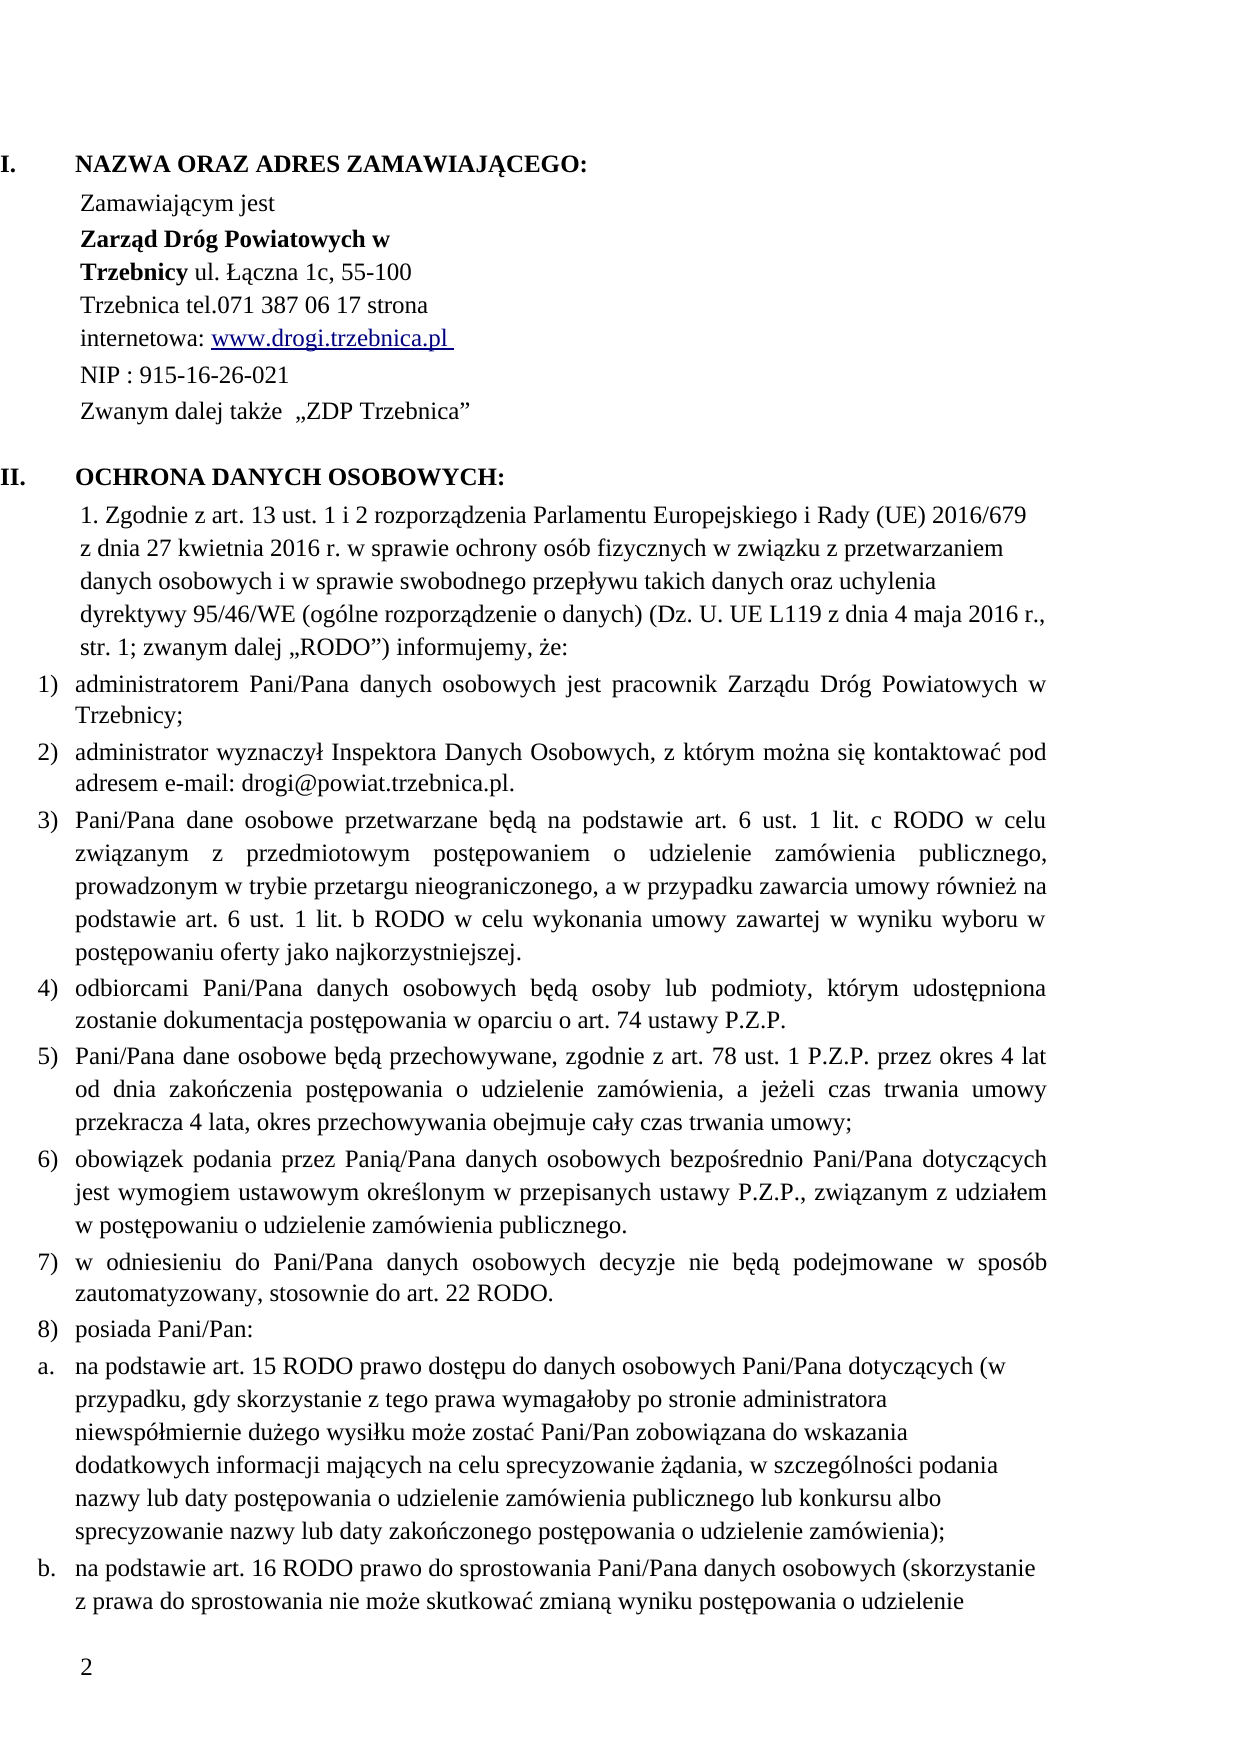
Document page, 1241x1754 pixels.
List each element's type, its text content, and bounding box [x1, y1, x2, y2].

text NIP : 915-16-26-021 [80, 360, 1048, 389]
text Zarząd Dróg Powiatowych w Trzebnicy ul. Łączna 1c, 55-100 Trzebnica tel.071 387 06 17 strona internetowa: www.drogi.trzebnica.pl [80, 224, 476, 352]
list w odniesieniu do Pani/Pana danych osobowych decyzje nie będą podejmowane w sposób zautomatyzowany, stosownie do art. 22 RODO. [37, 1247, 1048, 1307]
list NAZWA ORAZ ADRES ZAMAWIAJĄCEGO: [0, 149, 1069, 178]
list na podstawie art. 16 RODO prawo do sprostowania Pani/Pana danych osobowych (skorzystanie z prawa do sprostowania nie może skutkować zmianą wyniku postępowania o udzielenie [37, 1553, 1047, 1614]
text Zamawiającym jest [80, 188, 1048, 217]
list administratorem Pani/Pana danych osobowych jest pracownik Zarządu Dróg Powiatowych w Trzebnicy; [37, 669, 1048, 729]
text 1. Zgodnie z art. 13 ust. 1 i 2 rozporządzenia Parlamentu Europejskiego i Rady (UE) 2016/679 z dnia 27 kwietnia 2016 r. w sprawie ochrony osób fizycznych w związku z przetwarzaniem danych osobowych i w sprawie swobodnego przepływu takich danych oraz uchylenia dyrektywy 95/46/WE (ogólne rozporządzenie o danych) (Dz. U. UE L119 z dnia 4 maja 2016 r., str. 1; zwanym dalej „RODO”) informujemy, że: [80, 500, 1047, 661]
list na podstawie art. 15 RODO prawo dostępu do danych osobowych Pani/Pana dotyczących (w przypadku, gdy skorzystanie z tego prawa wymagałoby po stronie administratora niewspółmiernie dużego wysiłku może zostać Pani/Pan zobowiązana do wskazania dodatkowych informacji mających na celu sprecyzowanie żądania, w szczególności podania nazwy lub daty postępowania o udzielenie zamówienia publicznego lub konkursu albo sprecyzowanie nazwy lub daty zakończonego postępowania o udzielenie zamówienia); [37, 1351, 1047, 1545]
list administrator wyznaczył Inspektora Danych Osobowych, z którym można się kontaktować pod adresem e-mail: drogi@powiat.trzebnica.pl. [37, 737, 1048, 797]
text Zwanym dalej także „ZDP Trzebnica” [80, 396, 1048, 425]
list Pani/Pana dane osobowe będą przechowywane, zgodnie z art. 78 ust. 1 P.Z.P. przez okres 4 lat od dnia zakończenia postępowania o udzielenie zamówienia, a jeżeli czas trwania umowy przekracza 4 lata, okres przechowywania obejmuje cały czas trwania umowy; [37, 1041, 1048, 1136]
list odbiorcami Pani/Pana danych osobowych będą osoby lub podmioty, którym udostępniona zostanie dokumentacja postępowania w oparciu o art. 74 ustawy P.Z.P. [37, 973, 1048, 1034]
list Pani/Pana dane osobowe przetwarzane będą na podstawie art. 6 ust. 1 lit. c RODO w celu związanym z przedmiotowym postępowaniem o udzielenie zamówienia publicznego, prowadzonym w trybie przetargu nieograniczonego, a w przypadku zawarcia umowy również na podstawie art. 6 ust. 1 lit. b RODO w celu wykonania umowy zawartej w wyniku wyboru w postępowaniu oferty jako najkorzystniejszej. [37, 805, 1048, 966]
list OCHRONA DANYCH OSOBOWYCH: [0, 462, 1069, 491]
list posiada Pani/Pan: [37, 1314, 1048, 1343]
list obowiązek podania przez Panią/Pana danych osobowych bezpośrednio Pani/Pana dotyczących jest wymogiem ustawowym określonym w przepisanych ustawy P.Z.P., związanym z udziałem w postępowaniu o udzielenie zamówienia publicznego. [37, 1144, 1048, 1239]
